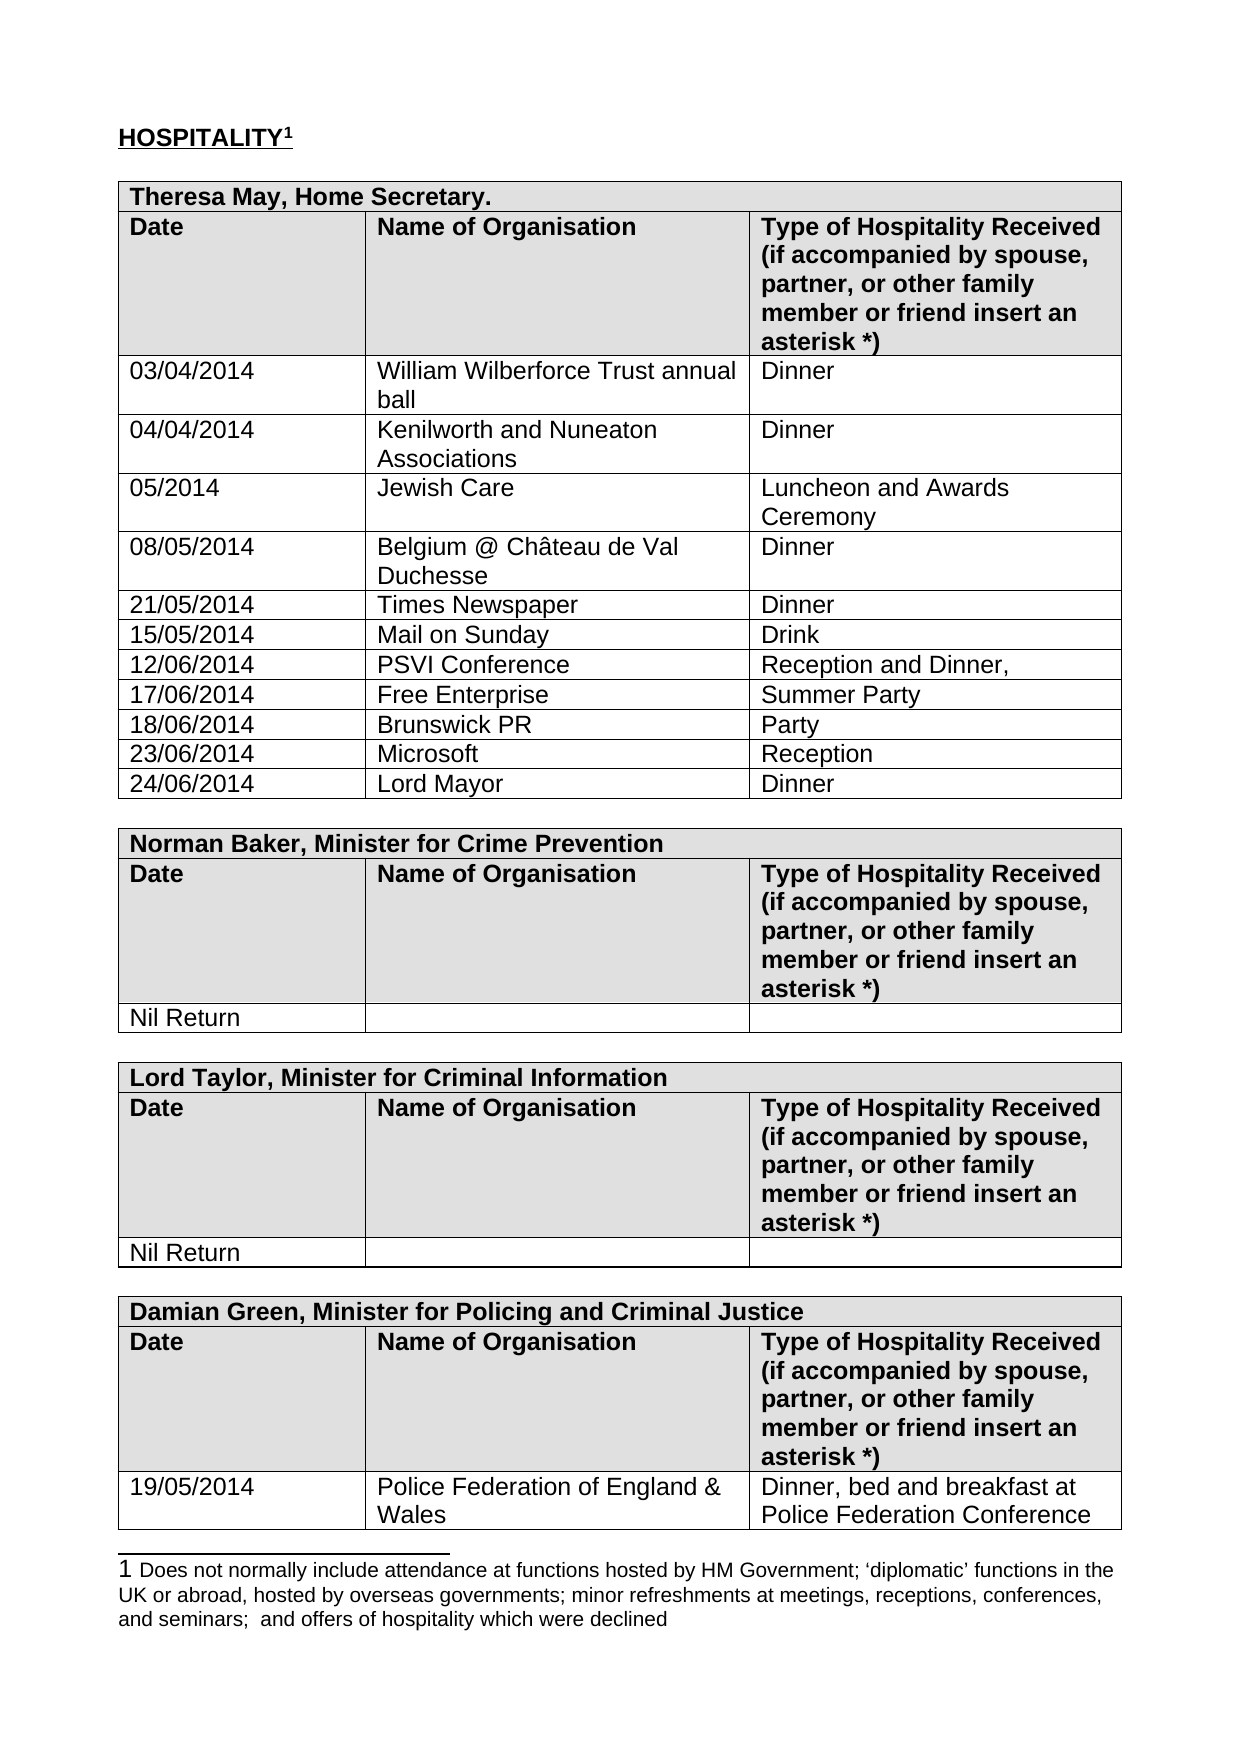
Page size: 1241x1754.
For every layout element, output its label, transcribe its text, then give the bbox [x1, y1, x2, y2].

table_cell Name of Organisation [366, 859, 749, 1002]
table_cell 15/05/2014 [119, 620, 365, 649]
text HOSPITALITY [118, 123, 1122, 152]
table_cell 17/06/2014 [119, 680, 365, 709]
table_cell [366, 1238, 749, 1266]
table_cell Date [119, 1093, 365, 1237]
table_cell William Wilberforce Trust annual ball [366, 356, 749, 414]
table_cell Kenilworth and Nuneaton Associations [366, 415, 749, 472]
table_cell Brunswick PR [366, 710, 749, 738]
table_cell Belgium @ Château de Val Duchesse [366, 532, 749, 589]
table_cell Luncheon and Awards Ceremony [750, 474, 1121, 531]
table_cell [750, 1004, 1121, 1032]
table_cell Reception and Dinner, [750, 650, 1121, 679]
table_cell Name of Organisation [366, 212, 749, 355]
table_cell Type of Hospitality Received (if accompanied by spouse, partner, or other family member or friend insert an asterisk *) [750, 212, 1121, 355]
table_cell Date [119, 859, 365, 1002]
table_cell Free Enterprise [366, 680, 749, 709]
table_cell Name of Organisation [366, 1327, 749, 1471]
table_cell Nil Return [119, 1004, 365, 1032]
table_cell Date [119, 212, 365, 355]
text Does not normally include attendance at functions hosted by HM Government; ‘diplomatic’ functions in the UK or abroad, hosted by overseas governments; minor refreshments at meetings, receptions, conferences, and seminars; and offers of hospitality which were declined [118, 1554, 1122, 1631]
table_header Damian Green, Minister for Policing and Criminal Justice [119, 1297, 1121, 1326]
table_cell Nil Return [119, 1238, 365, 1266]
table_cell Name of Organisation [366, 1093, 749, 1237]
table_cell PSVI Conference [366, 650, 749, 679]
table_cell [366, 1004, 749, 1032]
table_cell Party [750, 710, 1121, 738]
table_cell Drink [750, 620, 1121, 649]
table_cell Type of Hospitality Received (if accompanied by spouse, partner, or other family member or friend insert an asterisk *) [750, 1093, 1121, 1237]
table_cell Date [119, 1327, 365, 1471]
table_cell 12/06/2014 [119, 650, 365, 679]
table_header Lord Taylor, Minister for Criminal Information [119, 1063, 1121, 1092]
table_cell Mail on Sunday [366, 620, 749, 649]
table_cell 05/2014 [119, 474, 365, 531]
table_cell 04/04/2014 [119, 415, 365, 472]
table_cell 03/04/2014 [119, 356, 365, 414]
table_cell Dinner [750, 769, 1121, 798]
table_cell 23/06/2014 [119, 740, 365, 768]
table_cell 18/06/2014 [119, 710, 365, 738]
table_cell Microsoft [366, 740, 749, 768]
table_cell 24/06/2014 [119, 769, 365, 798]
table_cell Dinner, bed and breakfast at Police Federation Conference [750, 1472, 1121, 1529]
table_cell 19/05/2014 [119, 1472, 365, 1529]
table_cell Dinner [750, 415, 1121, 472]
table_cell Jewish Care [366, 474, 749, 531]
table_cell Type of Hospitality Received (if accompanied by spouse, partner, or other family member or friend insert an asterisk *) [750, 1327, 1121, 1471]
table_cell Lord Mayor [366, 769, 749, 798]
table_header Theresa May, Home Secretary. [119, 182, 1121, 211]
table_cell Dinner [750, 532, 1121, 589]
table_cell 08/05/2014 [119, 532, 365, 589]
table_header Norman Baker, Minister for Crime Prevention [119, 829, 1121, 858]
table_cell Police Federation of England & Wales [366, 1472, 749, 1529]
table_cell Summer Party [750, 680, 1121, 709]
table_cell 21/05/2014 [119, 591, 365, 619]
table_cell [750, 1238, 1121, 1266]
table_cell Times Newspaper [366, 591, 749, 619]
table_cell Type of Hospitality Received (if accompanied by spouse, partner, or other family member or friend insert an asterisk *) [750, 859, 1121, 1002]
table_cell Dinner [750, 591, 1121, 619]
table_cell Dinner [750, 356, 1121, 414]
table_cell Reception [750, 740, 1121, 768]
